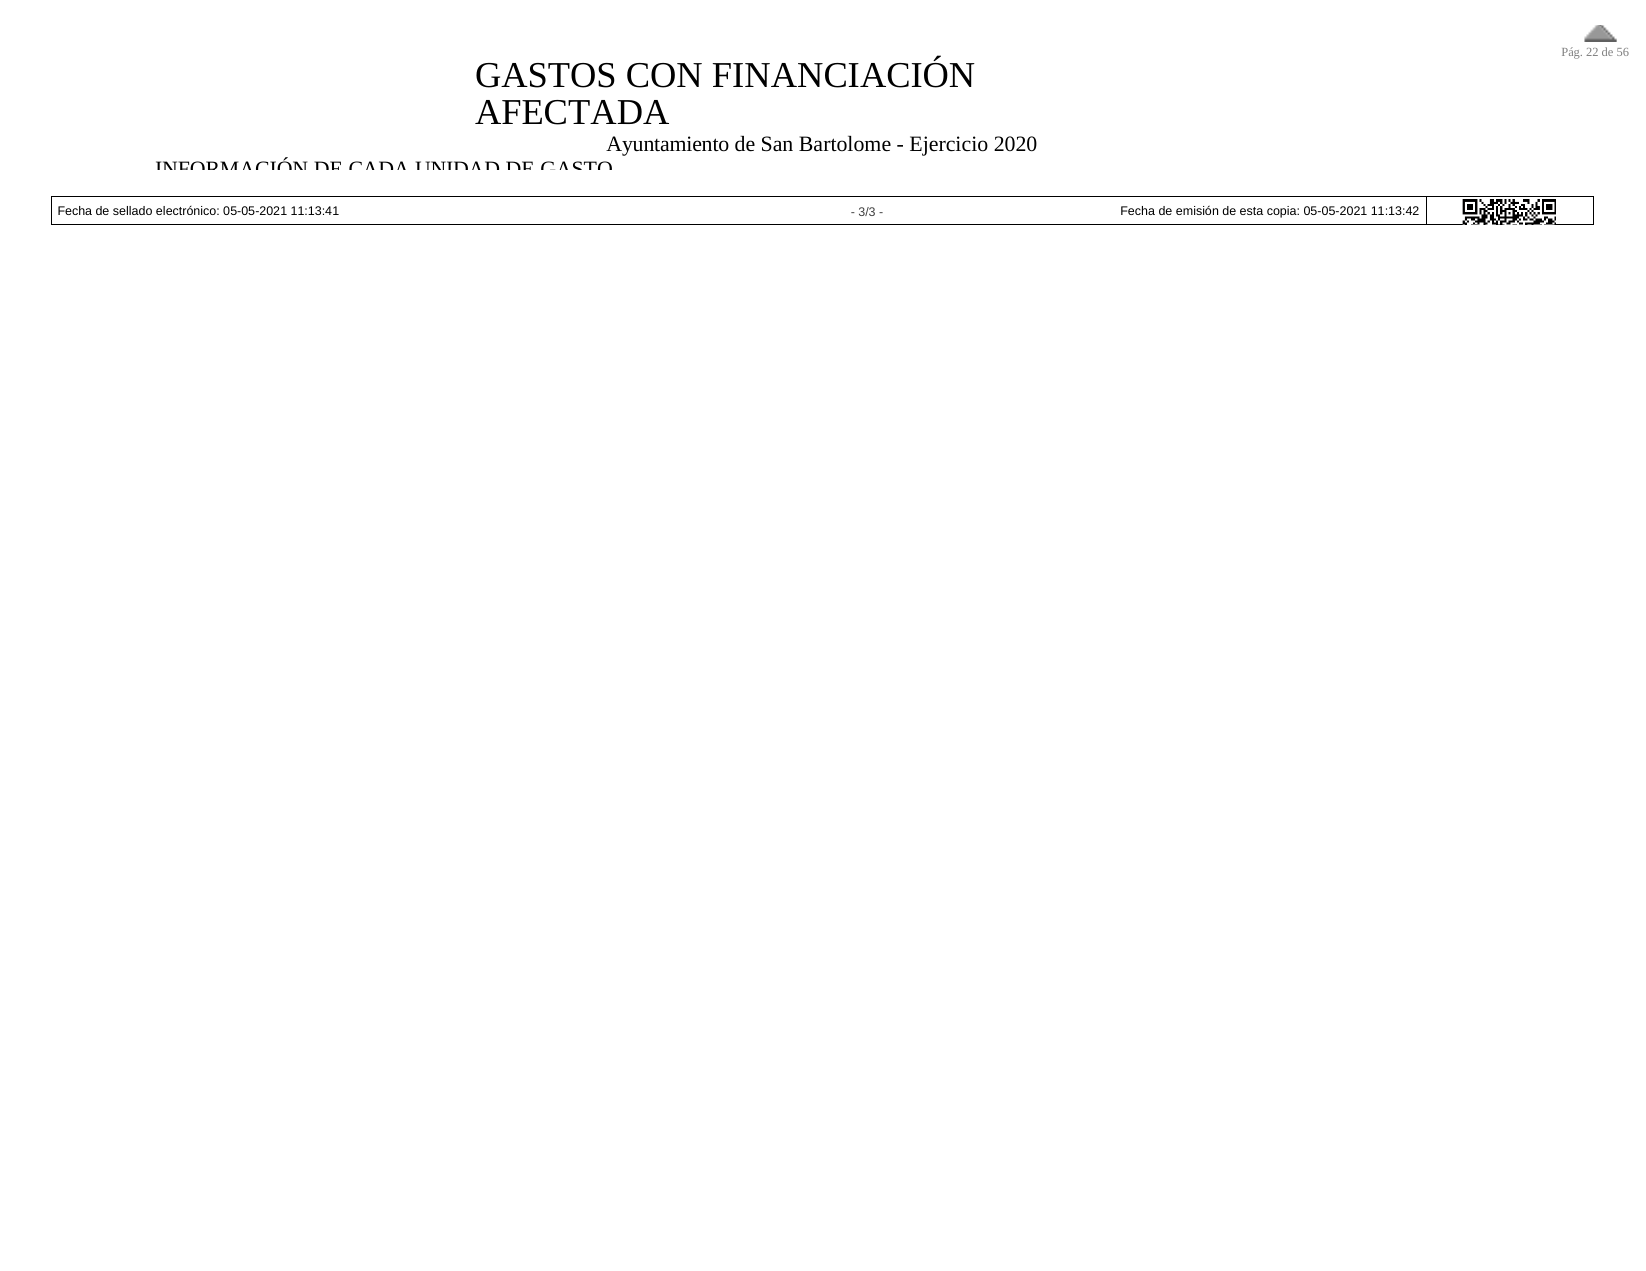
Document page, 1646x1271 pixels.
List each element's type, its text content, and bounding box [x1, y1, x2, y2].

table_cell Fecha de sellado electrónico: 05-05-2021 11:13:41 - 3/3 - Fecha de emisión de esta copia: 05-05-2021 11:13:42 [52, 197, 1426, 224]
table_header [1427, 197, 1593, 224]
